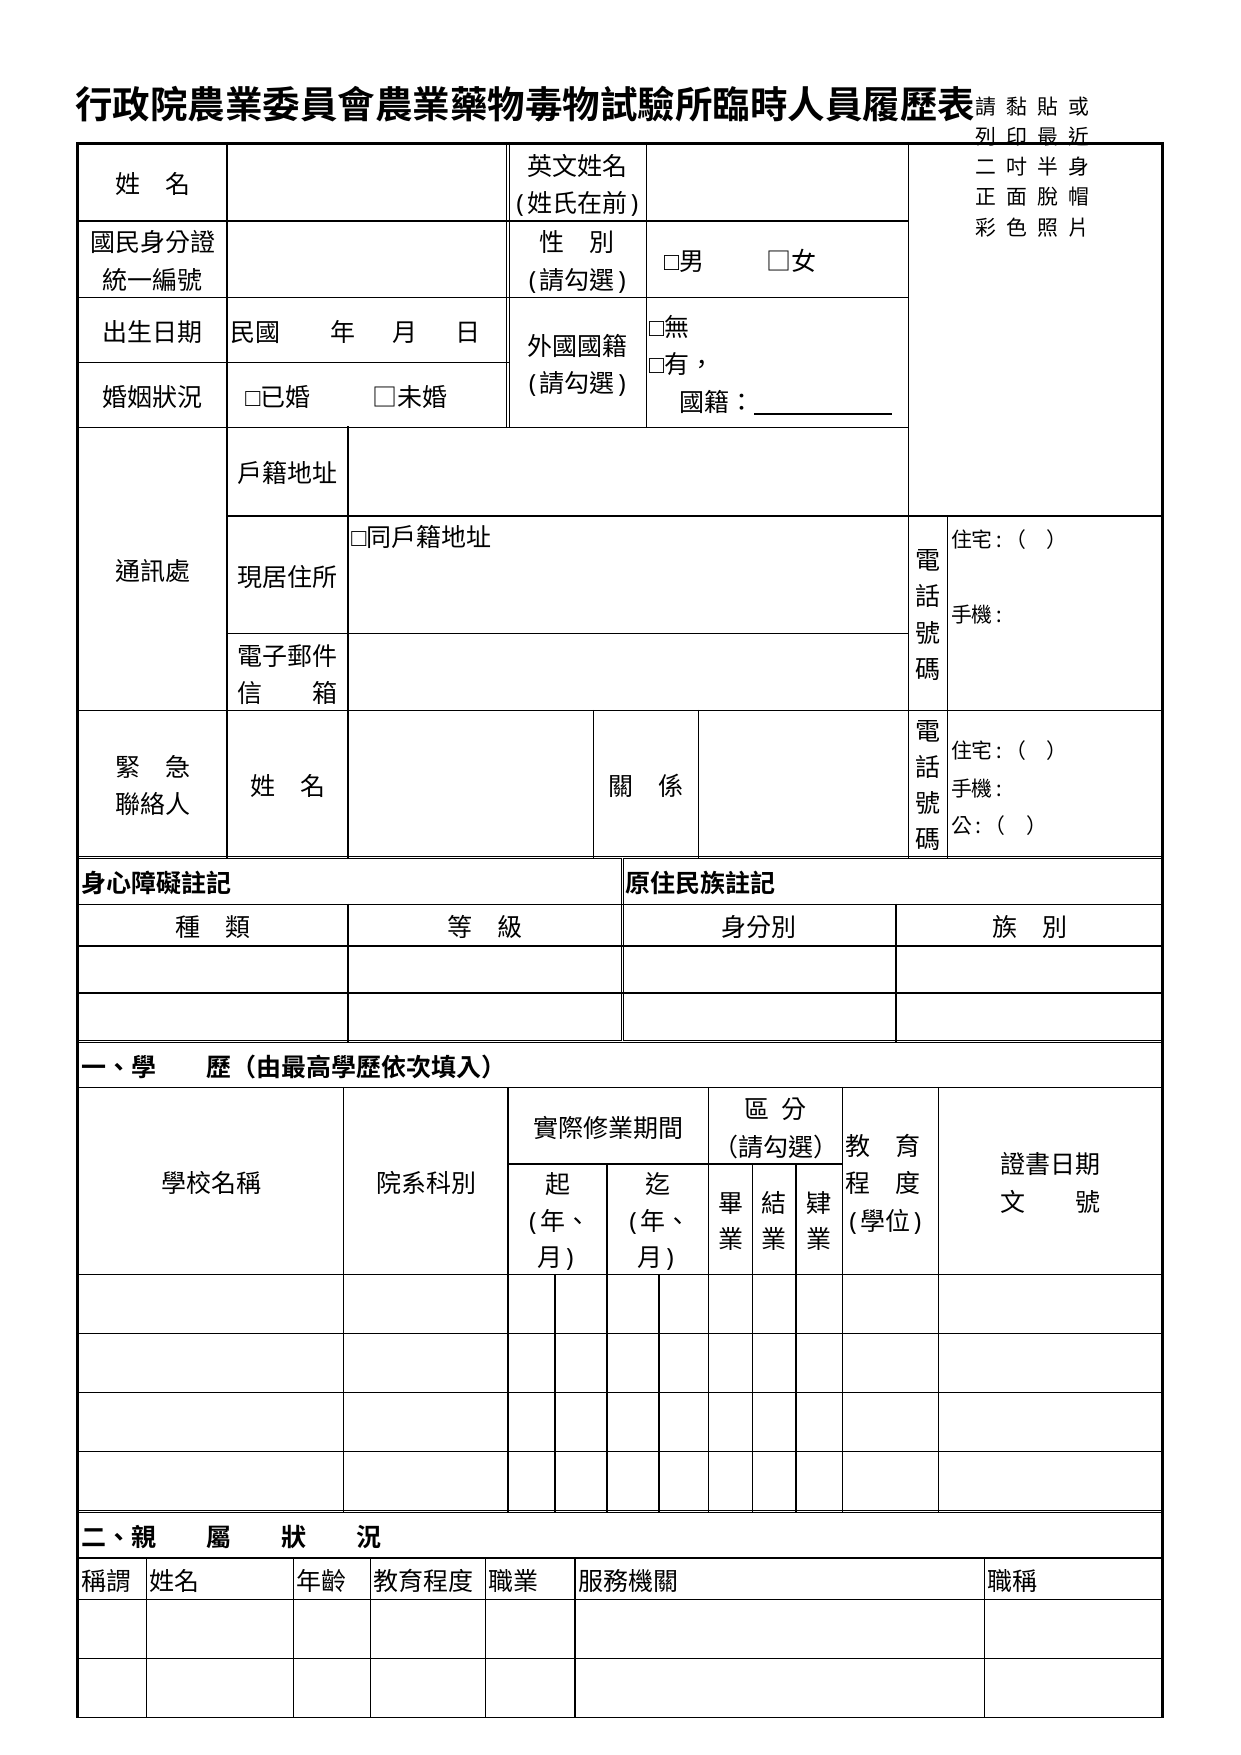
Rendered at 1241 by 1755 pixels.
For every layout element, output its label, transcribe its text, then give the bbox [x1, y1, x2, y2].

table_cell 電子郵件信 箱 [228, 634, 347, 710]
table_cell 外國國籍 (請勾選) [510, 298, 646, 426]
table_cell [939, 1275, 1161, 1333]
table_cell 原住民族註記 [624, 859, 1161, 903]
table_cell [556, 1275, 606, 1333]
table_cell [79, 1452, 343, 1510]
table_cell [709, 1334, 752, 1392]
text 行政院農業委員會農業藥物毒物試驗所臨時人員履歷表 [75, 75, 1165, 129]
table_cell 緊 急 聯絡人 [79, 711, 226, 856]
table_cell [939, 1334, 1161, 1392]
table_cell [660, 1452, 708, 1510]
table_cell [709, 1393, 752, 1451]
table_cell [556, 1452, 606, 1510]
table_cell [509, 1452, 554, 1510]
table_header 英文姓名 (姓氏在前) [510, 145, 646, 220]
table_cell 肄業 [797, 1165, 842, 1274]
table_header [909, 145, 1161, 220]
table_cell [909, 296, 1161, 361]
table_cell [228, 222, 506, 296]
table_cell 稱謂 [79, 1559, 146, 1598]
table_cell [699, 711, 908, 856]
table_cell [897, 994, 1161, 1039]
table_cell [344, 1275, 507, 1333]
table_cell [509, 1275, 554, 1333]
table_cell 戶籍地址 [228, 428, 347, 515]
table_cell 國民身分證統一編號 [79, 222, 226, 296]
table_cell 住宅:（ ） 手機: [948, 517, 1161, 710]
table_cell [709, 1275, 752, 1333]
table_cell 身分別 [624, 905, 895, 945]
table_cell [556, 1334, 606, 1392]
table_cell 職業 [486, 1559, 574, 1598]
table_cell [624, 994, 895, 1039]
table_cell [371, 1600, 485, 1658]
table_cell [608, 1452, 658, 1510]
table_cell [660, 1393, 708, 1451]
table_cell 通訊處 [79, 428, 226, 710]
table_cell [753, 1393, 795, 1451]
table_cell [79, 1600, 146, 1658]
table_cell [797, 1393, 842, 1451]
table_cell [556, 1393, 606, 1451]
table_cell [843, 1275, 938, 1333]
table_cell [79, 1393, 343, 1451]
table_cell 迄 (年、月) [608, 1165, 708, 1274]
table_cell [349, 947, 621, 992]
table_cell 學校名稱 [79, 1088, 343, 1274]
table_cell [509, 1334, 554, 1392]
table_cell [344, 1334, 507, 1392]
table_cell [939, 1393, 1161, 1451]
table_cell 教育程度 [371, 1559, 485, 1598]
table_cell 區 分 （請勾選） [709, 1088, 842, 1163]
table_cell 年齡 [294, 1559, 370, 1598]
table_cell □已婚 □未婚 [228, 363, 506, 426]
table_cell 證書日期 文 號 [939, 1088, 1161, 1274]
table_header [647, 145, 908, 220]
table_cell [486, 1659, 574, 1717]
table_cell [349, 994, 621, 1039]
table_cell [349, 711, 593, 856]
table_cell [709, 1452, 752, 1510]
table_cell □男 □女 [647, 222, 908, 296]
table_cell [576, 1600, 984, 1658]
table_cell [985, 1600, 1161, 1658]
table_cell [897, 947, 1161, 992]
table_cell [939, 1452, 1161, 1510]
table_cell [797, 1275, 842, 1333]
table_cell 性 別 (請勾選) [510, 222, 646, 296]
table_cell 種 類 [79, 905, 347, 945]
table_cell [608, 1275, 658, 1333]
table_cell 出生日期 [79, 298, 226, 361]
table_cell [624, 947, 895, 992]
table_cell [660, 1334, 708, 1392]
table_cell [753, 1452, 795, 1510]
table_cell [349, 634, 908, 710]
table_cell [344, 1393, 507, 1451]
table_cell 院系科別 [344, 1088, 507, 1274]
table_cell [843, 1393, 938, 1451]
table_cell [79, 1275, 343, 1333]
table_cell 姓名 [147, 1559, 293, 1598]
table_cell 等 級 [349, 905, 621, 945]
table_cell 身心障礙註記 [79, 859, 621, 903]
table_cell [909, 361, 1161, 426]
table_cell 二、親 屬 狀 況 [79, 1513, 1161, 1557]
table_cell [753, 1334, 795, 1392]
table_cell 實際修業期間 [509, 1088, 708, 1163]
table_cell [79, 1659, 146, 1717]
table_cell 結業 [753, 1165, 795, 1274]
table_cell 電話號碼 [909, 711, 947, 856]
table_cell 族 別 [897, 905, 1161, 945]
table_cell [294, 1600, 370, 1658]
table_cell 姓 名 [228, 711, 347, 856]
table_cell 教 育 程 度 (學位) [843, 1088, 938, 1274]
table_cell [843, 1334, 938, 1392]
table_cell [79, 1334, 343, 1392]
table_cell [486, 1600, 574, 1658]
table_cell 婚姻狀況 [79, 363, 226, 426]
table_cell [797, 1452, 842, 1510]
table_cell [576, 1659, 984, 1717]
table_cell [797, 1334, 842, 1392]
table_cell [753, 1275, 795, 1333]
table_cell [147, 1600, 293, 1658]
table_cell [147, 1659, 293, 1717]
table_cell □無 □有， 國籍： [647, 298, 908, 426]
table_cell [509, 1393, 554, 1451]
table_cell [608, 1393, 658, 1451]
table_cell 關 係 [594, 711, 698, 856]
table_cell 電話號碼 [909, 517, 947, 710]
table_cell 一、學 歷（由最高學歷依次填入） [79, 1043, 1161, 1087]
table_cell [660, 1275, 708, 1333]
table_cell □同戶籍地址 [349, 517, 908, 633]
table_header 姓 名 [79, 145, 226, 220]
table_cell 起 (年、月) [509, 1165, 606, 1274]
table_header [228, 145, 506, 220]
table_cell 職稱 [985, 1559, 1161, 1598]
table_cell [608, 1334, 658, 1392]
table_cell 民國 年 月 日 [228, 298, 506, 361]
table_cell 畢業 [709, 1165, 752, 1274]
table_cell [909, 426, 1161, 515]
table_cell [344, 1452, 507, 1510]
table_cell [909, 220, 1161, 296]
table_cell [79, 947, 347, 992]
table_cell [79, 994, 347, 1039]
table_cell [349, 428, 908, 515]
table_cell 服務機關 [576, 1559, 984, 1598]
table_cell [371, 1659, 485, 1717]
table_cell [985, 1659, 1161, 1717]
table_cell 住宅:（ ） 手機: 公:（ ） [948, 711, 1161, 856]
table_cell [294, 1659, 370, 1717]
table_cell [843, 1452, 938, 1510]
table_cell 現居住所 [228, 517, 347, 633]
